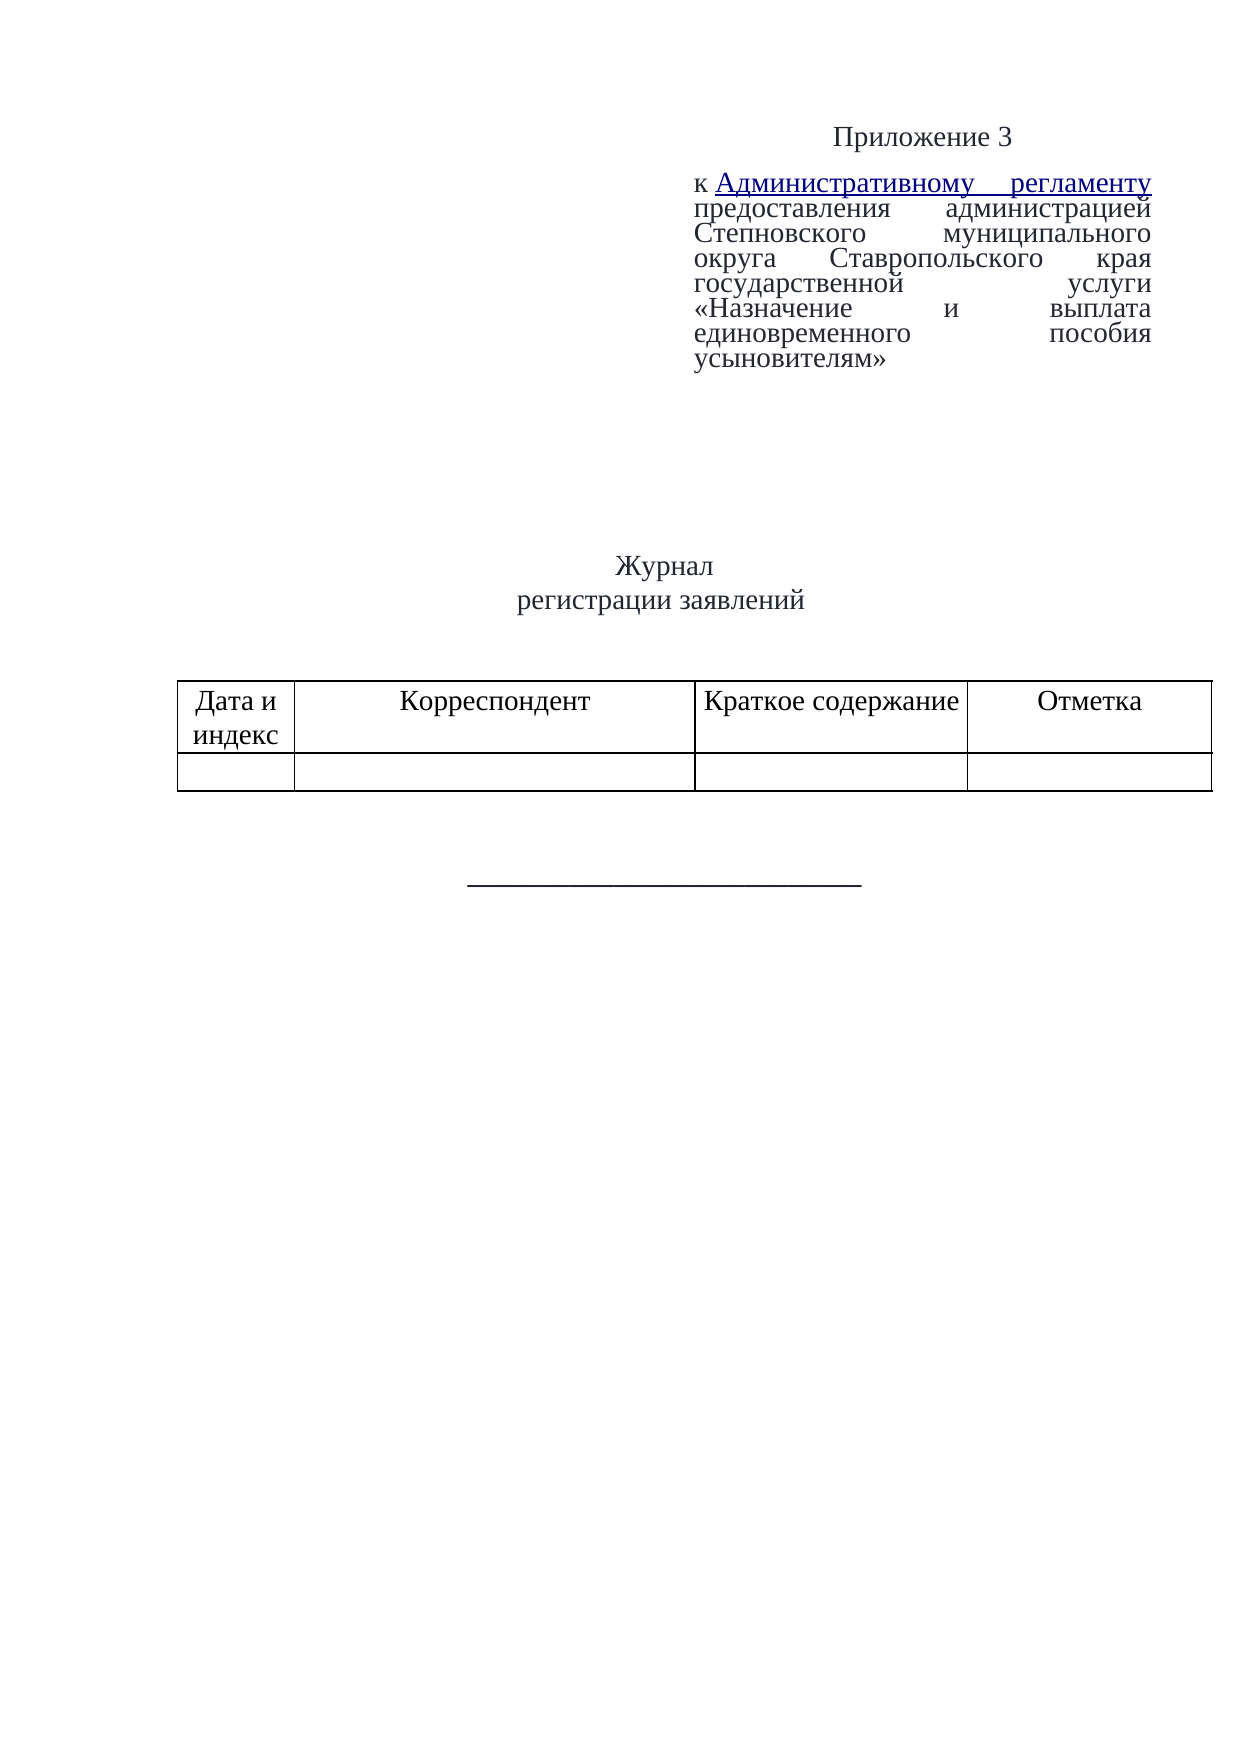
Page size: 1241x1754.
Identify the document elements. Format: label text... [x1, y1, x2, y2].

text к Административному регламенту предоставления администрацией Степновского муниципального округа Ставропольского края государственной услуги «Назначение и выплата единовременного пособия усыновителям» [693, 172, 1152, 372]
table_header Дата и индекс [178, 682, 294, 752]
text Приложение 3 [693, 127, 1152, 152]
table_header Корреспондент [295, 682, 694, 752]
table_cell [178, 754, 294, 790]
table_cell [295, 754, 694, 790]
text ___________________________ [177, 857, 1152, 890]
table_cell [968, 754, 1211, 790]
table_header Отметка [968, 682, 1211, 752]
text Журнал регистрации заявлений [177, 548, 1152, 615]
table_header Краткое содержание [696, 682, 967, 752]
table_cell [696, 754, 967, 790]
